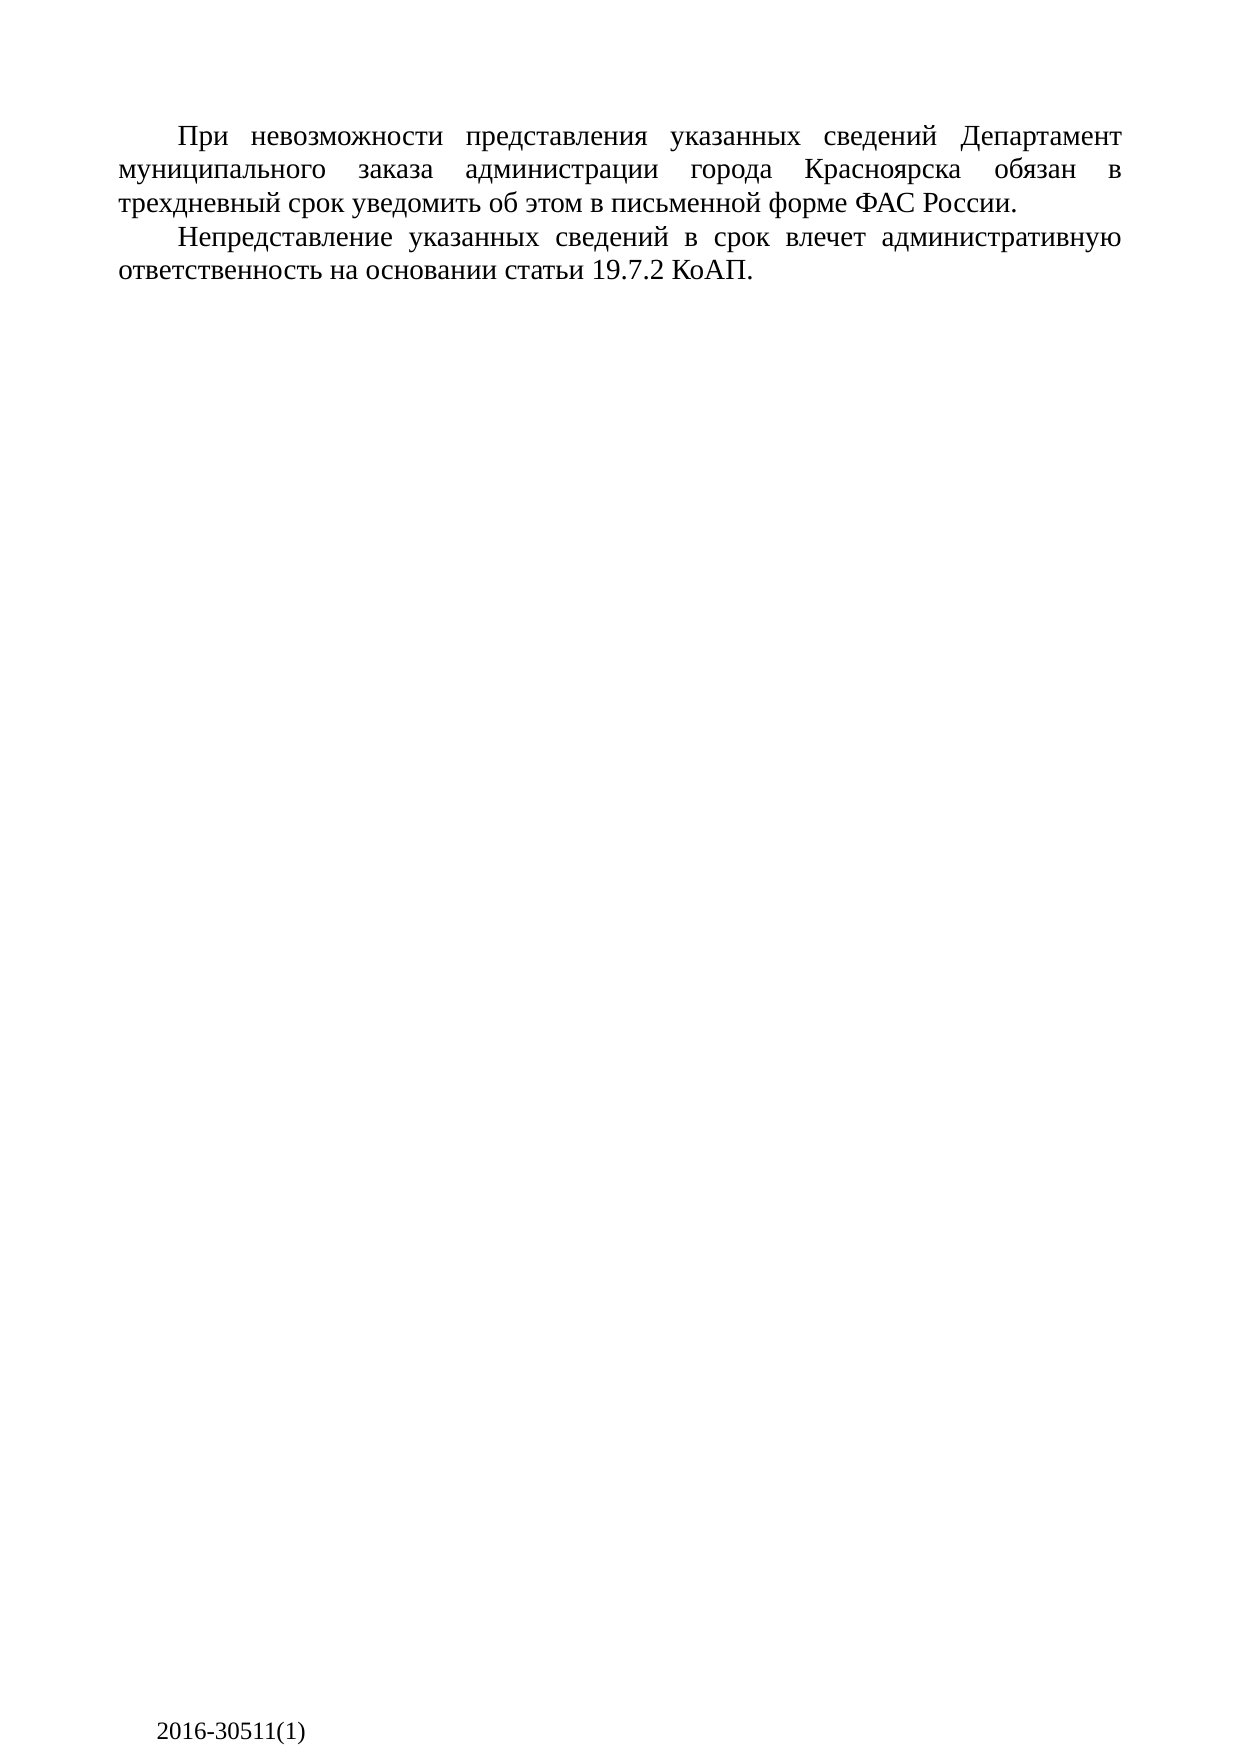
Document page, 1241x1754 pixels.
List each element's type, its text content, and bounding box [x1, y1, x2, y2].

text При невозможности представления указанных сведений Департамент муниципального заказа администрации города Красноярска обязан в трехдневный срок уведомить об этом в письменной форме ФАС России. [118, 118, 1122, 219]
text Непредставление указанных сведений в срок влечет административную ответственность на основании статьи 19.7.2 КоАП. [118, 219, 1122, 286]
